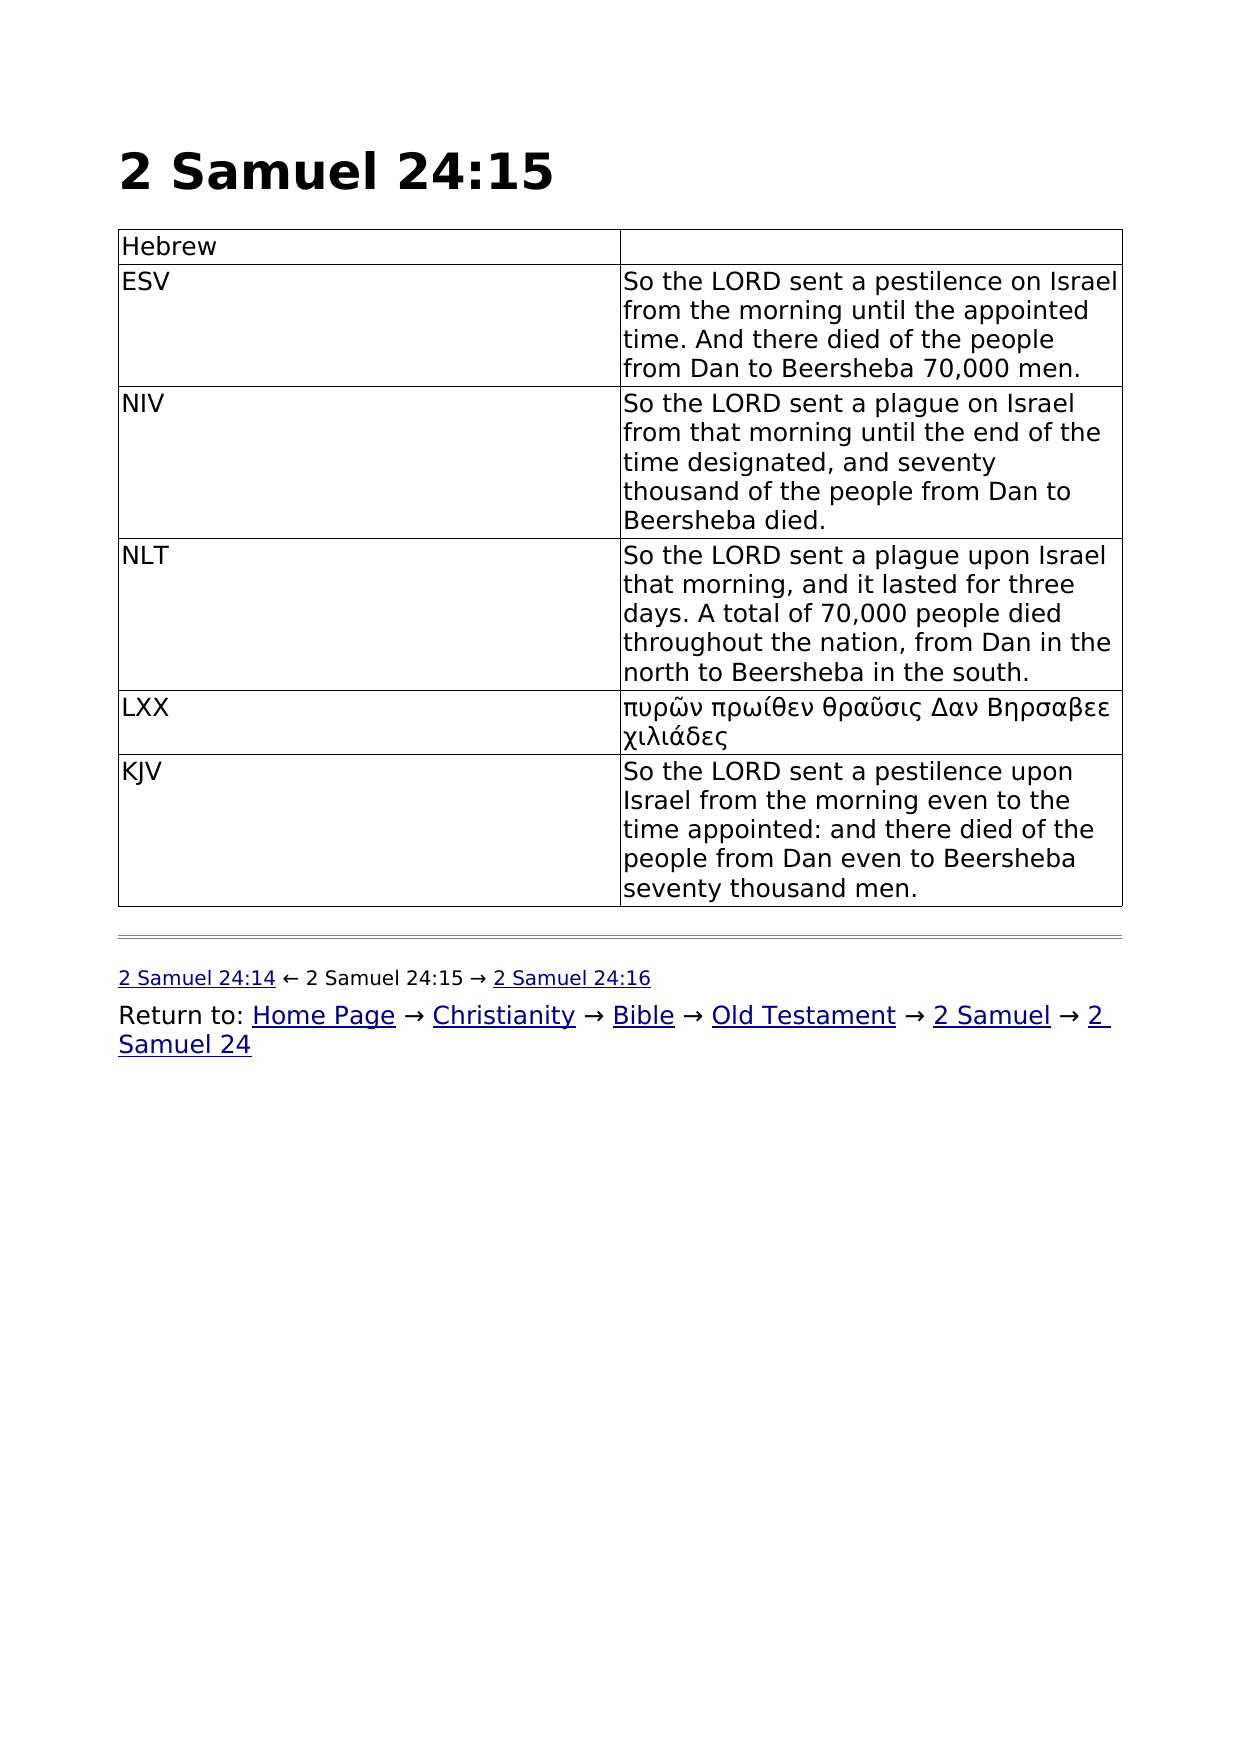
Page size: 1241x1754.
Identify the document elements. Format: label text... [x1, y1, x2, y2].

table_cell πυρῶν πρωίθεν θραῦσις Δαν Βηρσαβεε χιλιάδες [621, 691, 1122, 754]
table_header Hebrew [119, 230, 620, 264]
table_cell NLT [119, 539, 620, 690]
table_header [621, 230, 1122, 264]
table_cell LXX [119, 691, 620, 754]
table_cell So the LORD sent a plague on Israel from that morning until the end of the time designated, and seventy thousand of the people from Dan to Beersheba died. [621, 387, 1122, 538]
text Return to: Home Page → Christianity → Bible → Old Testament → 2 Samuel → 2 Samuel 24 [118, 1001, 1122, 1059]
table_cell NIV [119, 387, 620, 538]
table_cell So the LORD sent a pestilence upon Israel from the morning even to the time appointed: and there died of the people from Dan even to Beersheba seventy thousand men. [621, 755, 1122, 906]
table_cell KJV [119, 755, 620, 906]
subtitle 2 Samuel 24:15 [118, 143, 1122, 201]
table_cell So the LORD sent a plague upon Israel that morning, and it lasted for three days. A total of 70,000 people died throughout the nation, from Dan in the north to Beersheba in the south. [621, 539, 1122, 690]
text 2 Samuel 24:14 ← 2 Samuel 24:15 → 2 Samuel 24:16 [118, 967, 1122, 1001]
table_cell ESV [119, 265, 620, 386]
table_cell So the LORD sent a pestilence on Israel from the morning until the appointed time. And there died of the people from Dan to Beersheba 70,000 men. [621, 265, 1122, 386]
